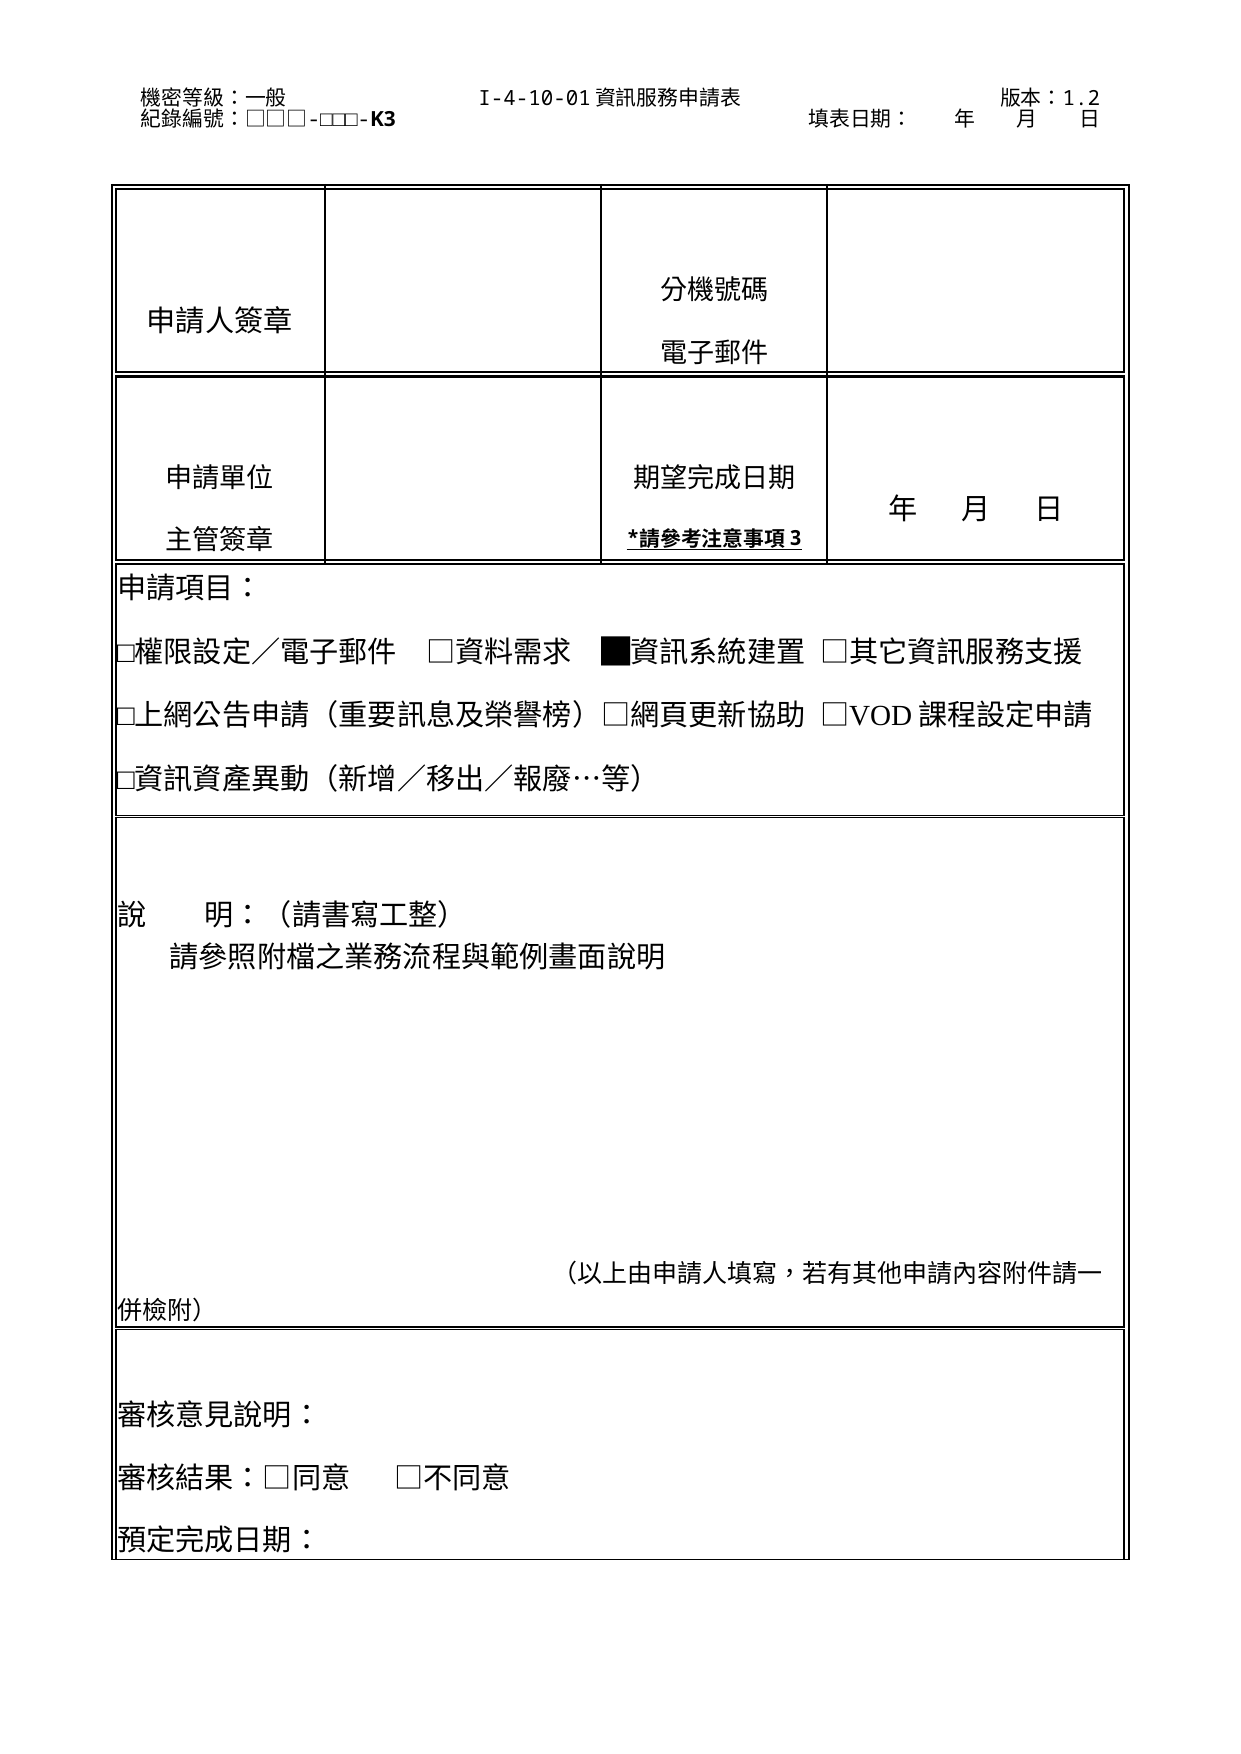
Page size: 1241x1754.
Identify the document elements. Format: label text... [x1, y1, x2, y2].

table_cell 說 明：（請書寫工整） 請參照附檔之業務流程與範例畫面說明 （以上由申請人填寫，若有其他申請內容附件請一併檢附） [117, 818, 1123, 1326]
table_header [828, 190, 1123, 371]
table_cell 審核意見說明： 審核結果：□同意 □不同意 預定完成日期： [117, 1330, 1123, 1559]
table_cell 年 月 日 [828, 378, 1123, 559]
table_header 申請人簽章 [117, 190, 324, 371]
table_header [326, 190, 600, 371]
table_cell 申請單位 主管簽章 [117, 378, 324, 559]
table_cell [326, 378, 600, 559]
table_cell 期望完成日期 *請參考注意事項3 [602, 378, 826, 559]
table_header 分機號碼 電子郵件 [602, 190, 826, 371]
table_cell 申請項目： □權限設定／電子郵件 □資料需求 █資訊系統建置 □其它資訊服務支援 □上網公告申請（重要訊息及榮譽榜）□網頁更新協助 □VOD課程設定申請 □資訊資產異動（新增／移出／報廢…等） [117, 565, 1123, 814]
